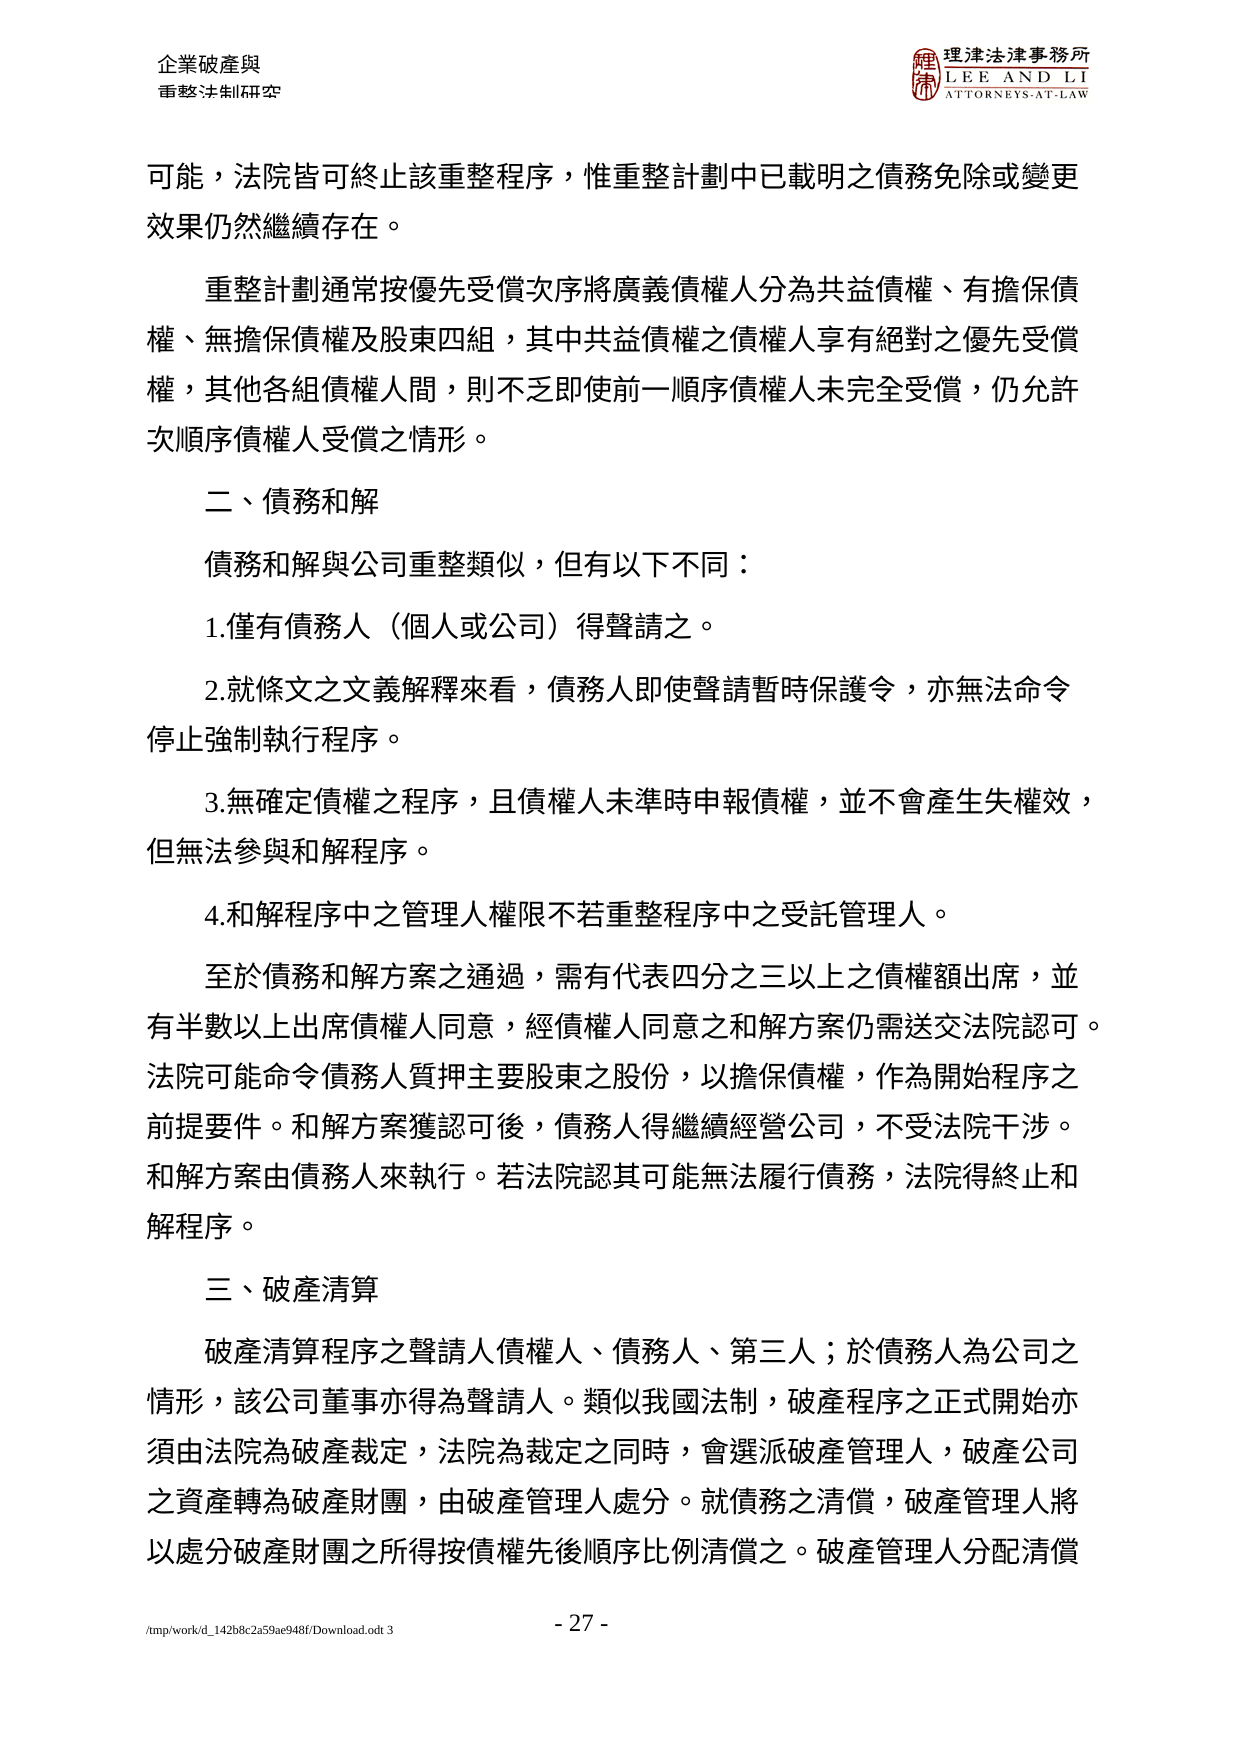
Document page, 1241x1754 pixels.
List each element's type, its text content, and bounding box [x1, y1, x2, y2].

text 債務人公司進行重整時，受託管理人必須根據申報且確定之債權及實地查證工作之結果，在聲請後四個月內向法院提出重整計劃，並於獲得債權人與法院認可後，才能執行該重整計劃。重整計劃之關鍵在於債務重新整理（通常包括債務免除與重新約定清償期限或利息）之方案，由於延緩清償期最長可達十年，重整計劃之擬定通常以十年為期間。一般而言，重整計劃之實施均耗時數年，惟倘遇有購併情形，則可能提早結束重整程序。不論在法院認可重整計劃之前後，倘法院認為債務人公司顯無重整成功之可能，法院皆可終止該重整程序，惟重整計劃中已載明之債務免除或變更效果仍然繼續存在。 [146, 146, 1094, 246]
subtitle 二、債務和解 [204, 471, 1094, 521]
text 債務和解與公司重整類似，但有以下不同： [146, 533, 1094, 583]
text 破產清算程序之聲請人債權人、債務人、第三人；於債務人為公司之情形，該公司董事亦得為聲請人。類似我國法制，破產程序之正式開始亦須由法院為破產裁定，法院為裁定之同時，會選派破產管理人，破產公司之資產轉為破產財團，由破產管理人處分。就債務之清償，破產管理人將以處分破產財團之所得按債權先後順序比例清償之。破產管理人分配清償 [146, 1321, 1094, 1571]
subtitle 三、破產清算 [204, 1258, 1094, 1308]
text 3.無確定債權之程序，且債權人未準時申報債權，並不會產生失權效，但無法參與和解程序。 [146, 771, 1094, 871]
text 4.和解程序中之管理人權限不若重整程序中之受託管理人。 [146, 883, 1094, 933]
text 至於債務和解方案之通過，需有代表四分之三以上之債權額出席，並有半數以上出席債權人同意，經債權人同意之和解方案仍需送交法院認可。法院可能命令債務人質押主要股東之股份，以擔保債權，作為開始程序之前提要件。和解方案獲認可後，債務人得繼續經營公司，不受法院干涉。和解方案由債務人來執行。若法院認其可能無法履行債務，法院得終止和解程序。 [146, 946, 1094, 1246]
text 1.僅有債務人（個人或公司）得聲請之。 [146, 596, 1094, 646]
text 2.就條文之文義解釋來看，債務人即使聲請暫時保護令，亦無法命令停止強制執行程序。 [146, 658, 1094, 758]
text 重整計劃通常按優先受償次序將廣義債權人分為共益債權、有擔保債權、無擔保債權及股東四組，其中共益債權之債權人享有絕對之優先受償權，其他各組債權人間，則不乏即使前一順序債權人未完全受償，仍允許次順序債權人受償之情形。 [146, 258, 1094, 458]
